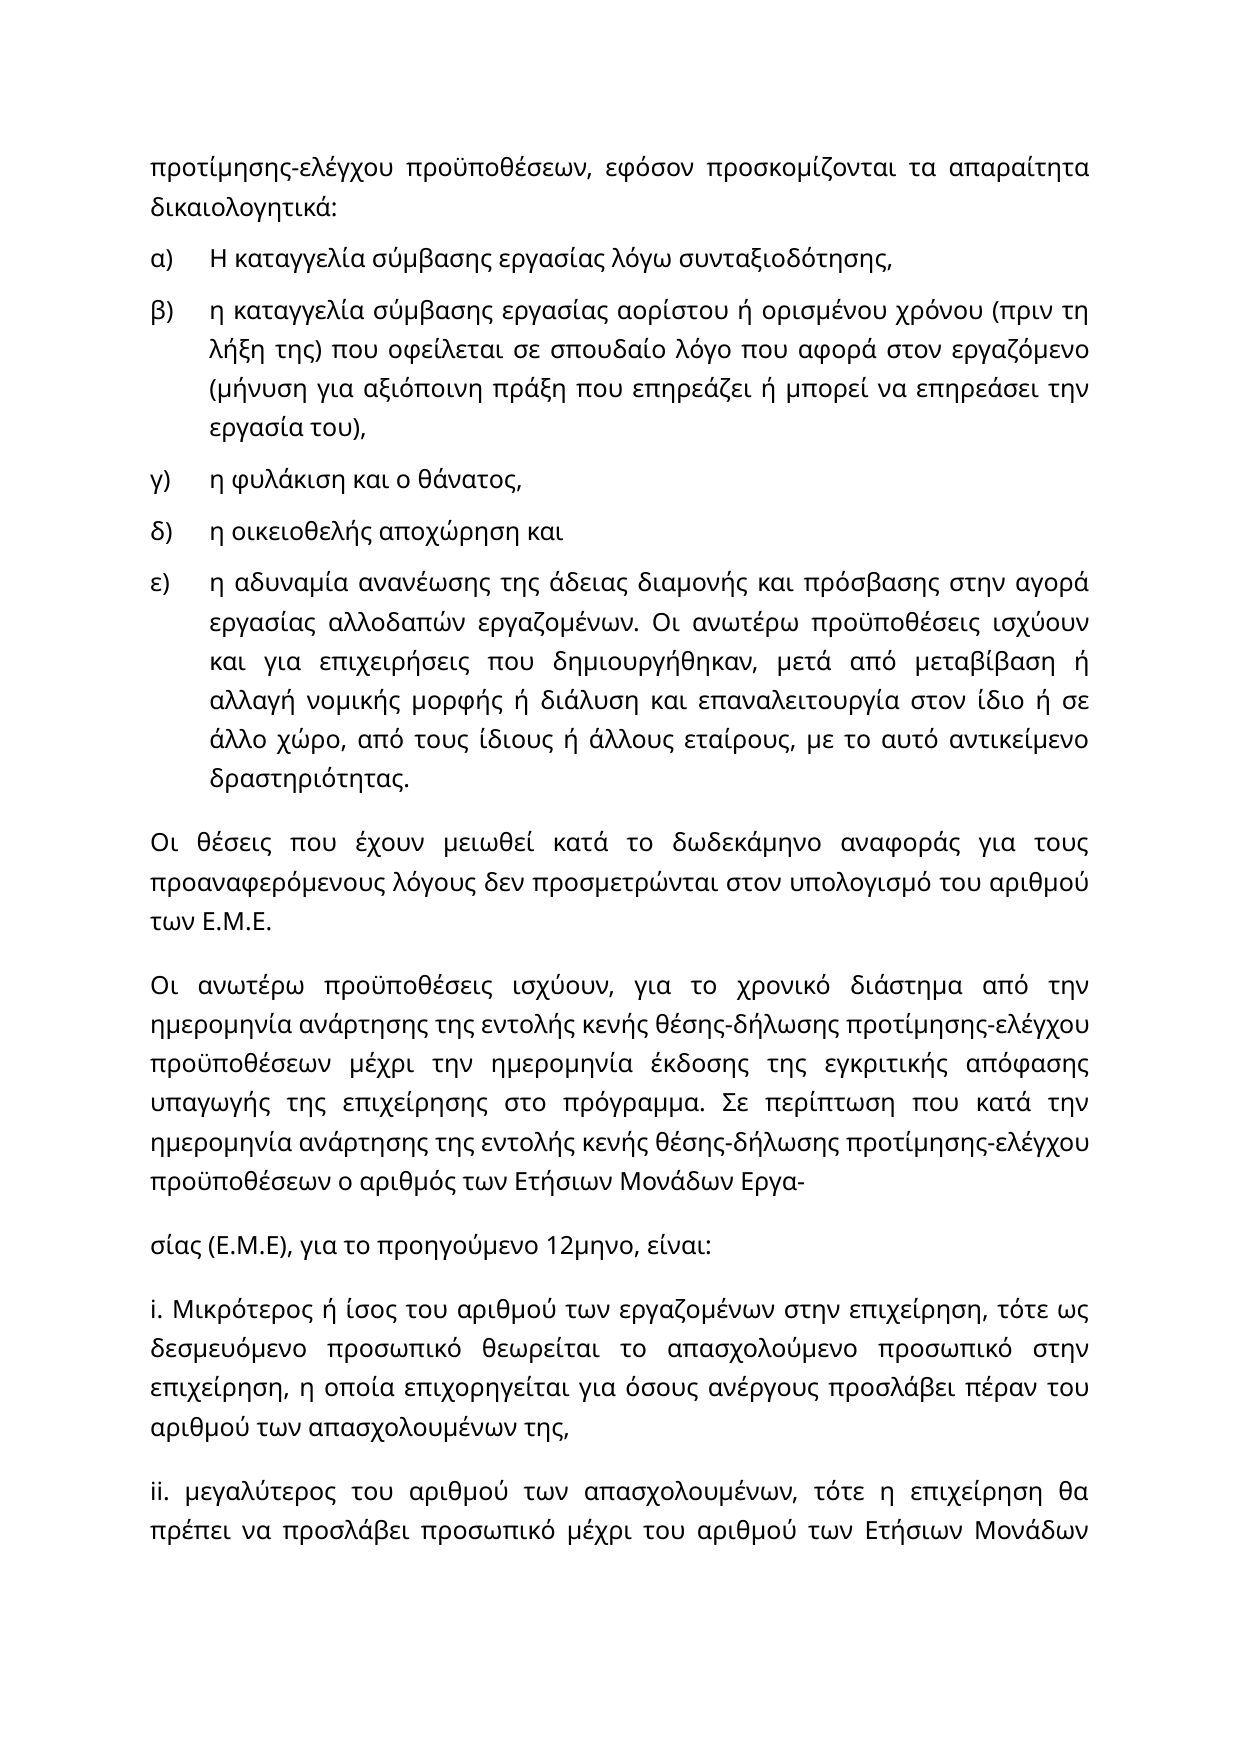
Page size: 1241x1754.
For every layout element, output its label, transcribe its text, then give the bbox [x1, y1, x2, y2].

list β) η καταγγελία σύμβασης εργασίας αορίστου ή ορισμένου χρόνου (πριν τη λήξη της) που οφείλεται σε σπουδαίο λόγο που αφορά στον εργαζόμενο (μήνυση για αξιόποινη πράξη που επηρεάζει ή μπορεί να επηρεάσει την εργασία του), [150, 292, 1090, 444]
text προτίμησης-ελέγχου προϋποθέσεων, εφόσον προσκομίζονται τα απαραίτητα δικαιολογητικά: [150, 150, 1090, 223]
text ii. μεγαλύτερος του αριθμού των απασχολουμένων, τότε η επιχείρηση θα πρέπει να προσλάβει προσωπικό μέχρι του αριθμού των Ετήσιων Μονάδων [150, 1473, 1090, 1547]
list α) Η καταγγελία σύμβασης εργασίας λόγω συνταξιοδότησης, [150, 241, 1090, 275]
list γ) η φυλάκιση και ο θάνατος, [150, 462, 1090, 496]
text i. Μικρότερος ή ίσος του αριθμού των εργαζομένων στην επιχείρηση, τότε ως δεσμευόμενο προσωπικό θεωρείται το απασχολούμενο προσωπικό στην επιχείρηση, η οποία επιχορηγείται για όσους ανέργους προσλάβει πέραν του αριθμού των απασχολουμένων της, [150, 1292, 1090, 1443]
text σίας (Ε.Μ.Ε), για το προηγούμενο 12μηνο, είναι: [150, 1227, 1090, 1262]
list ε) η αδυναμία ανανέωσης της άδειας διαμονής και πρόσβασης στην αγορά εργασίας αλλοδαπών εργαζομένων. Οι ανωτέρω προϋποθέσεις ισχύουν και για επιχειρήσεις που δημιουργήθηκαν, μετά από μεταβίβαση ή αλλαγή νομικής μορφής ή διάλυση και επαναλειτουργία στον ίδιο ή σε άλλο χώρο, από τους ίδιους ή άλλους εταίρους, με το αυτό αντικείμενο δραστηριότητας. [150, 565, 1090, 795]
list δ) η οικειοθελής αποχώρηση και [150, 513, 1090, 547]
text Οι ανωτέρω προϋποθέσεις ισχύουν, για το χρονικό διάστημα από την ημερομηνία ανάρτησης της εντολής κενής θέσης-δήλωσης προτίμησης-ελέγχου προϋποθέσεων μέχρι την ημερομηνία έκδοσης της εγκριτικής απόφασης υπαγωγής της επιχείρησης στο πρόγραμμα. Σε περίπτωση που κατά την ημερομηνία ανάρτησης της εντολής κενής θέσης-δήλωσης προτίμησης-ελέγχου προϋποθέσεων ο αριθμός των Ετήσιων Μονάδων Εργα- [150, 967, 1090, 1197]
text Οι θέσεις που έχουν μειωθεί κατά το δωδεκάμηνο αναφοράς για τους προαναφερόμενους λόγους δεν προσμετρώνται στον υπολογισμό του αριθμού των Ε.Μ.Ε. [150, 825, 1090, 937]
